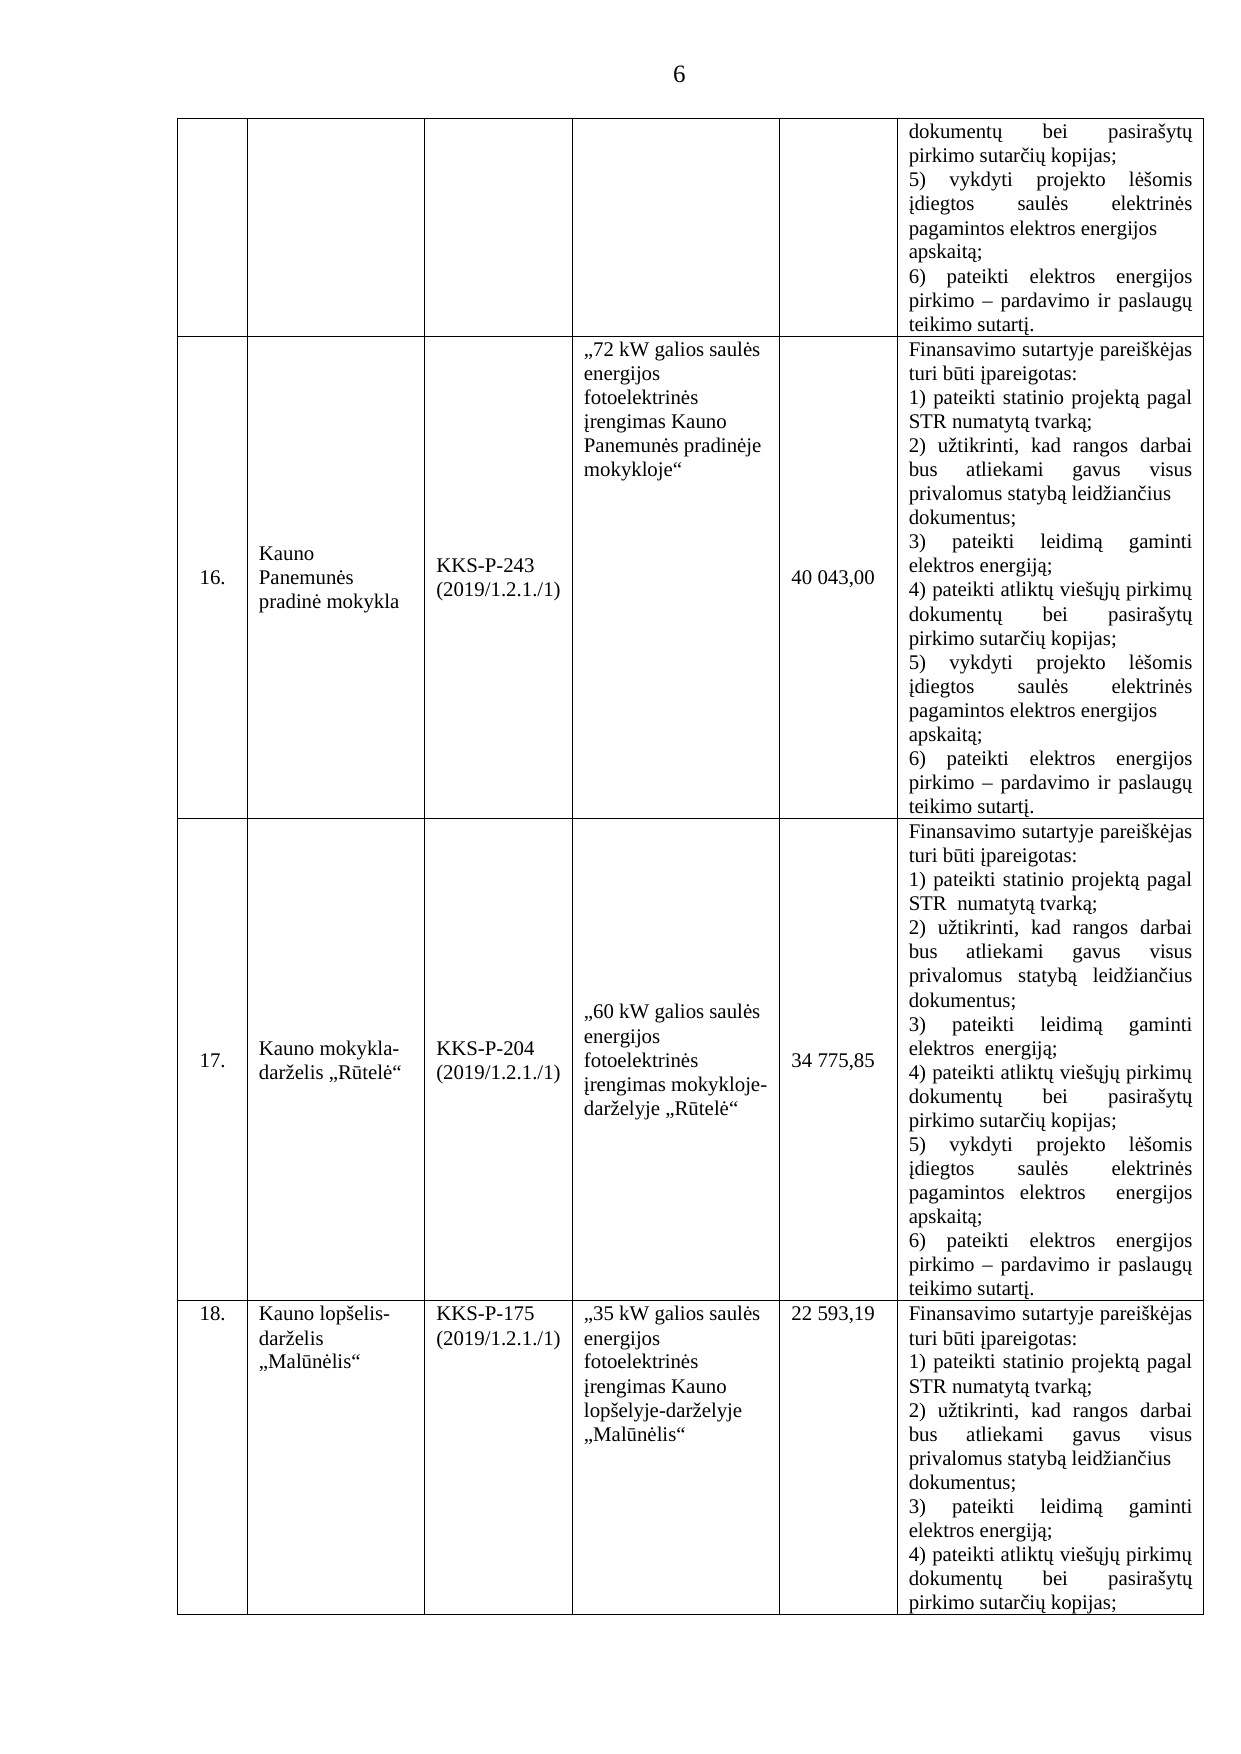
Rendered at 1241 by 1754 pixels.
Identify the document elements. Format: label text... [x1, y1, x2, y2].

table_cell [573, 119, 779, 336]
table_cell [425, 119, 572, 336]
table_cell „60 kW galios saulės energijos fotoelektrinės įrengimas mokykloje-darželyje „Rūtelė“ [573, 819, 779, 1300]
table_cell Kauno Panemunės pradinė mokykla [248, 337, 424, 818]
table_cell Finansavimo sutartyje pareiškėjas turi būti įpareigotas: 1) pateikti statinio projektą pagal STR numatytą tvarką; 2) užtikrinti, kad rangos darbai bus atliekami gavus visus privalomus statybą leidžiančius dokumentus; 3) pateikti leidimą gaminti elektros energiją; 4) pateikti atliktų viešųjų pirkimų dokumentų bei pasirašytų pirkimo sutarčių kopijas; 5) vykdyti projekto lėšomis įdiegtos saulės elektrinės pagamintos elektros energijos apskaitą; 6) pateikti elektros energijos pirkimo – pardavimo ir paslaugų teikimo sutartį. [898, 819, 1203, 1300]
table_cell 18. [178, 1301, 247, 1614]
table_cell 16. [178, 337, 247, 818]
table_cell KKS-P-175 (2019/1.2.1./1) [425, 1301, 572, 1614]
table_cell 40 043,00 [780, 337, 897, 818]
table_cell 22 593,19 [780, 1301, 897, 1614]
table_cell [248, 119, 424, 336]
table_cell 34 775,85 [780, 819, 897, 1300]
table_cell Finansavimo sutartyje pareiškėjas turi būti įpareigotas: 1) pateikti statinio projektą pagal STR numatytą tvarką; 2) užtikrinti, kad rangos darbai bus atliekami gavus visus privalomus statybą leidžiančius dokumentus; 3) pateikti leidimą gaminti elektros energiją; 4) pateikti atliktų viešųjų pirkimų dokumentų bei pasirašytų pirkimo sutarčių kopijas; [898, 1301, 1203, 1614]
table_cell KKS-P-243 (2019/1.2.1./1) [425, 337, 572, 818]
table_cell Kauno mokykla-darželis „Rūtelė“ [248, 819, 424, 1300]
table_cell Finansavimo sutartyje pareiškėjas turi būti įpareigotas: 1) pateikti statinio projektą pagal STR numatytą tvarką; 2) užtikrinti, kad rangos darbai bus atliekami gavus visus privalomus statybą leidžiančius dokumentus; 3) pateikti leidimą gaminti elektros energiją; 4) pateikti atliktų viešųjų pirkimų dokumentų bei pasirašytų pirkimo sutarčių kopijas; 5) vykdyti projekto lėšomis įdiegtos saulės elektrinės pagamintos elektros energijos apskaitą; 6) pateikti elektros energijos pirkimo – pardavimo ir paslaugų teikimo sutartį. [898, 337, 1203, 818]
table_cell „35 kW galios saulės energijos fotoelektrinės įrengimas Kauno lopšelyje-darželyje „Malūnėlis“ [573, 1301, 779, 1614]
table_cell 17. [178, 819, 247, 1300]
table_cell Kauno lopšelis-darželis „Malūnėlis“ [248, 1301, 424, 1614]
table_cell KKS-P-204 (2019/1.2.1./1) [425, 819, 572, 1300]
table_cell dokumentų bei pasirašytų pirkimo sutarčių kopijas; 5) vykdyti projekto lėšomis įdiegtos saulės elektrinės pagamintos elektros energijos apskaitą; 6) pateikti elektros energijos pirkimo – pardavimo ir paslaugų teikimo sutartį. [898, 119, 1203, 336]
table_cell „72 kW galios saulės energijos fotoelektrinės įrengimas Kauno Panemunės pradinėje mokykloje“ [573, 337, 779, 818]
table_cell [178, 119, 247, 336]
table_cell [780, 119, 897, 336]
